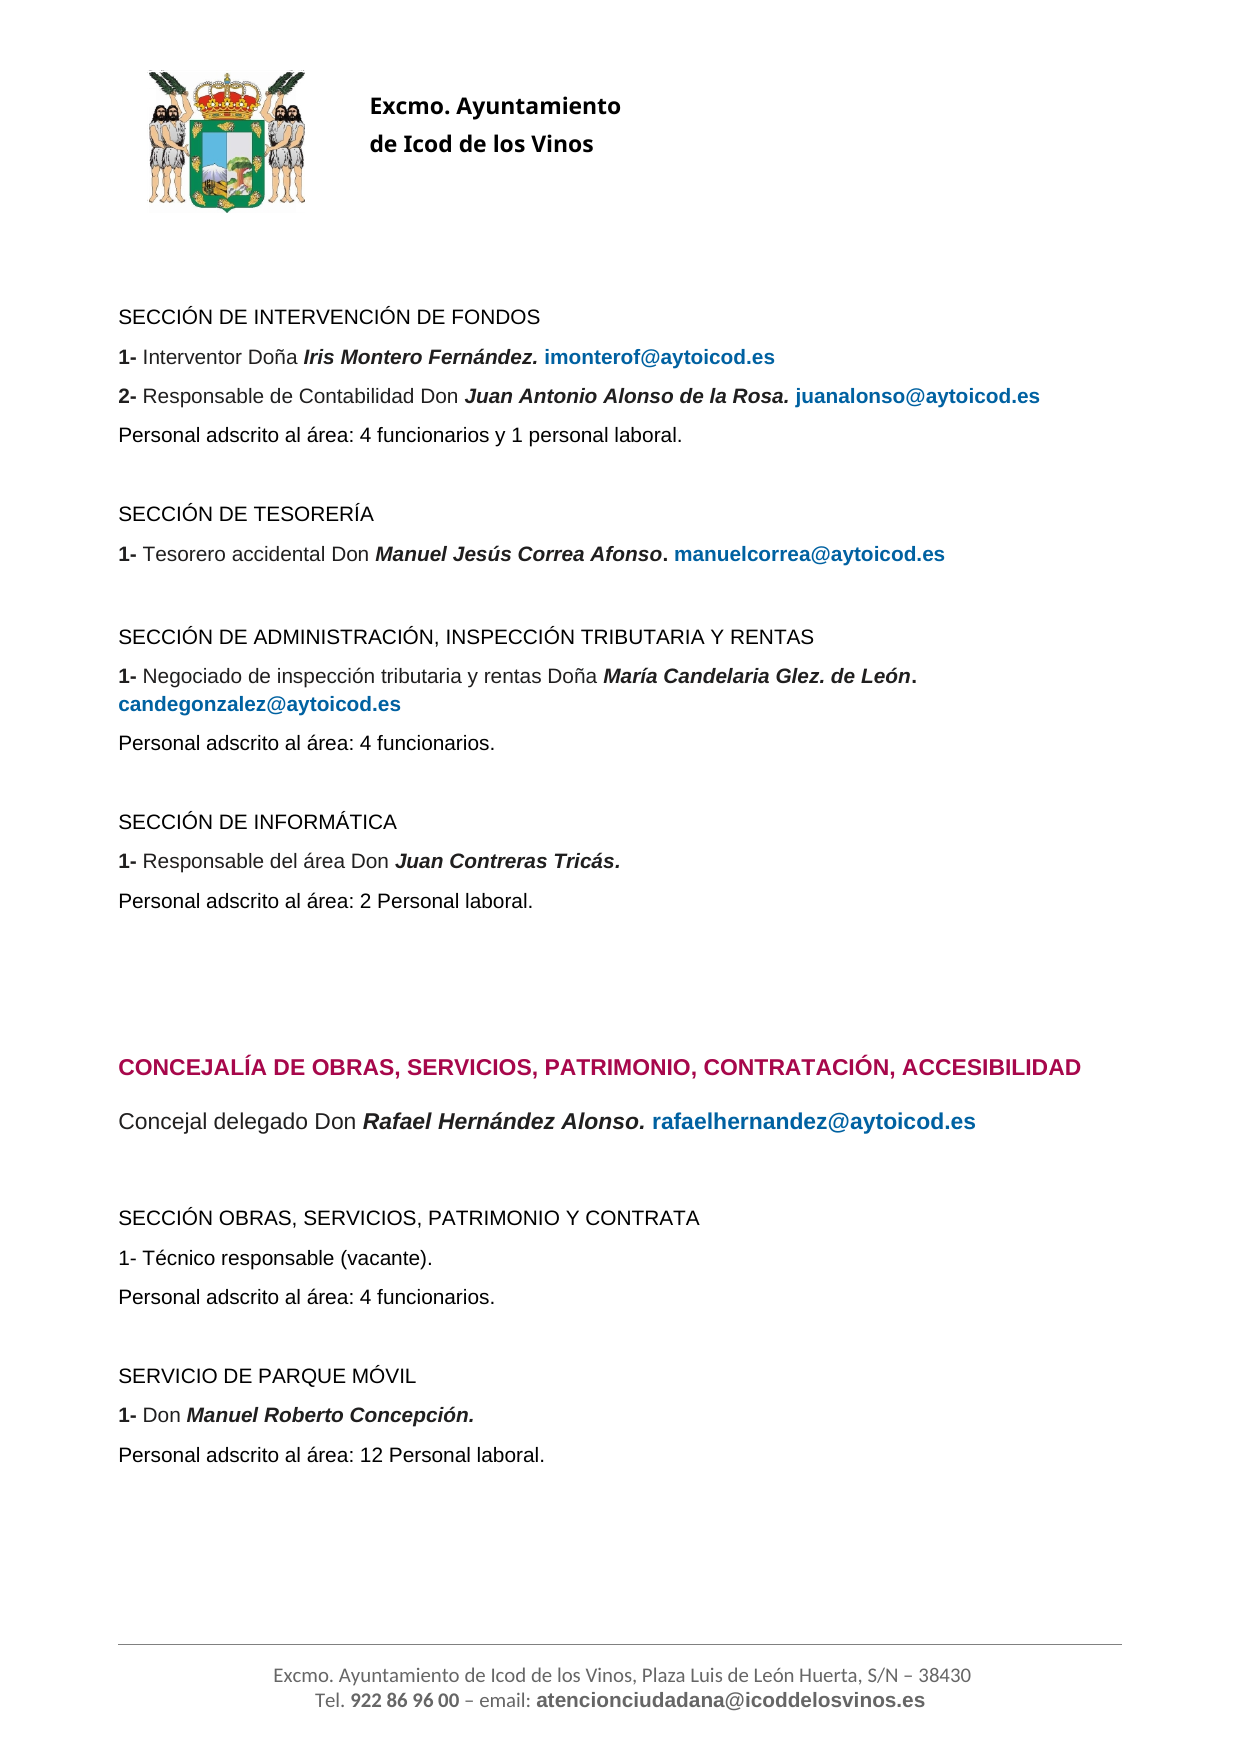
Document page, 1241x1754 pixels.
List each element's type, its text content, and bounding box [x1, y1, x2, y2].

text Personal adscrito al área: 4 funcionarios y 1 personal laboral. [118, 423, 1122, 447]
text Personal adscrito al área: 4 funcionarios. [118, 731, 1122, 755]
text 1- Interventor Doña Iris Montero Fernández. imonterof@aytoicod.es [118, 344, 1122, 368]
text 1- Tesorero accidental Don Manuel Jesús Correa Afonso. manuelcorrea@aytoicod.es [118, 541, 1122, 565]
text SECCIÓN DE INFORMÁTICA [118, 810, 1122, 834]
text 1- Responsable del área Don Juan Contreras Tricás. [118, 849, 1122, 873]
text 1- Técnico responsable (vacante). [118, 1246, 1122, 1269]
text SECCIÓN DE ADMINISTRACIÓN, INSPECCIÓN TRIBUTARIA Y RENTAS [118, 625, 1122, 649]
text SECCIÓN OBRAS, SERVICIOS, PATRIMONIO Y CONTRATA [118, 1206, 1122, 1230]
text 1- Don Manuel Roberto Concepción. [118, 1403, 1122, 1427]
text 2- Responsable de Contabilidad Don Juan Antonio Alonso de la Rosa. juanalonso@aytoicod.es [118, 384, 1122, 408]
text SECCIÓN DE INTERVENCIÓN DE FONDOS [118, 305, 1122, 329]
text SECCIÓN DE TESORERÍA [118, 502, 1122, 526]
text Concejal delegado Don Rafael Hernández Alonso. rafaelhernandez@aytoicod.es [118, 1108, 1122, 1134]
text CONCEJALÍA DE OBRAS, SERVICIOS, PATRIMONIO, CONTRATACIÓN, ACCESIBILIDAD [118, 1054, 1122, 1081]
text Personal adscrito al área: 2 Personal laboral. [118, 888, 1122, 912]
text SERVICIO DE PARQUE MÓVIL [118, 1364, 1122, 1388]
picture [149, 72, 305, 213]
text 1- Negociado de inspección tributaria y rentas Doña María Candelaria Glez. de León. candegonzalez@aytoicod.es [118, 664, 1122, 716]
text Personal adscrito al área: 12 Personal laboral. [118, 1442, 1122, 1466]
text Personal adscrito al área: 4 funcionarios. [118, 1285, 1122, 1309]
